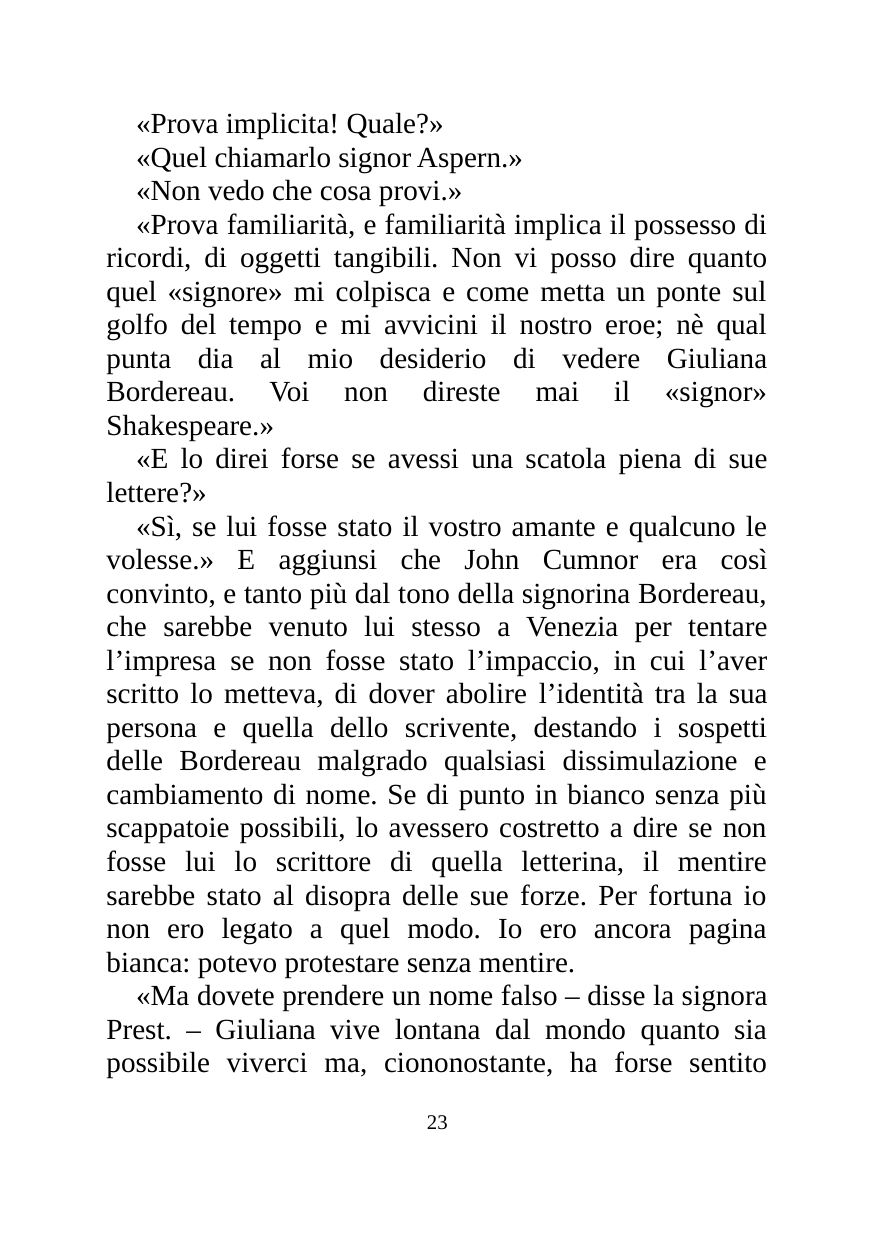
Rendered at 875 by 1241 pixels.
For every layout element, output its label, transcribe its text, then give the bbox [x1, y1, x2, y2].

text «E lo direi forse se avessi una scatola piena di sue lettere?» [106, 442, 768, 509]
text «Sì, se lui fosse stato il vostro amante e qualcuno le volesse.» E aggiunsi che John Cumnor era così convinto, e tanto più dal tono della signorina Bordereau, che sarebbe venuto lui stesso a Venezia per tentare l’impresa se non fosse stato l’impaccio, in cui l’aver scritto lo metteva, di dover abolire l’identità tra la sua persona e quella dello scrivente, destando i sospetti delle Bordereau malgrado qualsiasi dissimulazione e cambiamento di nome. Se di punto in bianco senza più scappatoie possibili, lo avessero costretto a dire se non fosse lui lo scrittore di quella letterina, il mentire sarebbe stato al disopra delle sue forze. Per fortuna io non ero legato a quel modo. Io ero ancora pagina bianca: potevo protestare senza mentire. [106, 509, 768, 978]
text «Ma dovete prendere un nome falso – disse la signora Prest. – Giuliana vive lontana dal mondo quanto sia possibile viverci ma, ciononostante, ha forse sentito [106, 978, 768, 1079]
text «Prova implicita! Quale?» [106, 106, 768, 140]
text «Prova familiarità, e familiarità implica il possesso di ricordi, di oggetti tangibili. Non vi posso dire quanto quel «signore» mi colpisca e come metta un ponte sul golfo del tempo e mi avvicini il nostro eroe; nè qual punta dia al mio desiderio di vedere Giuliana Bordereau. Voi non direste mai il «signor» Shakespeare.» [106, 207, 768, 442]
text «Non vedo che cosa provi.» [106, 173, 768, 207]
text «Quel chiamarlo signor Aspern.» [106, 140, 768, 173]
